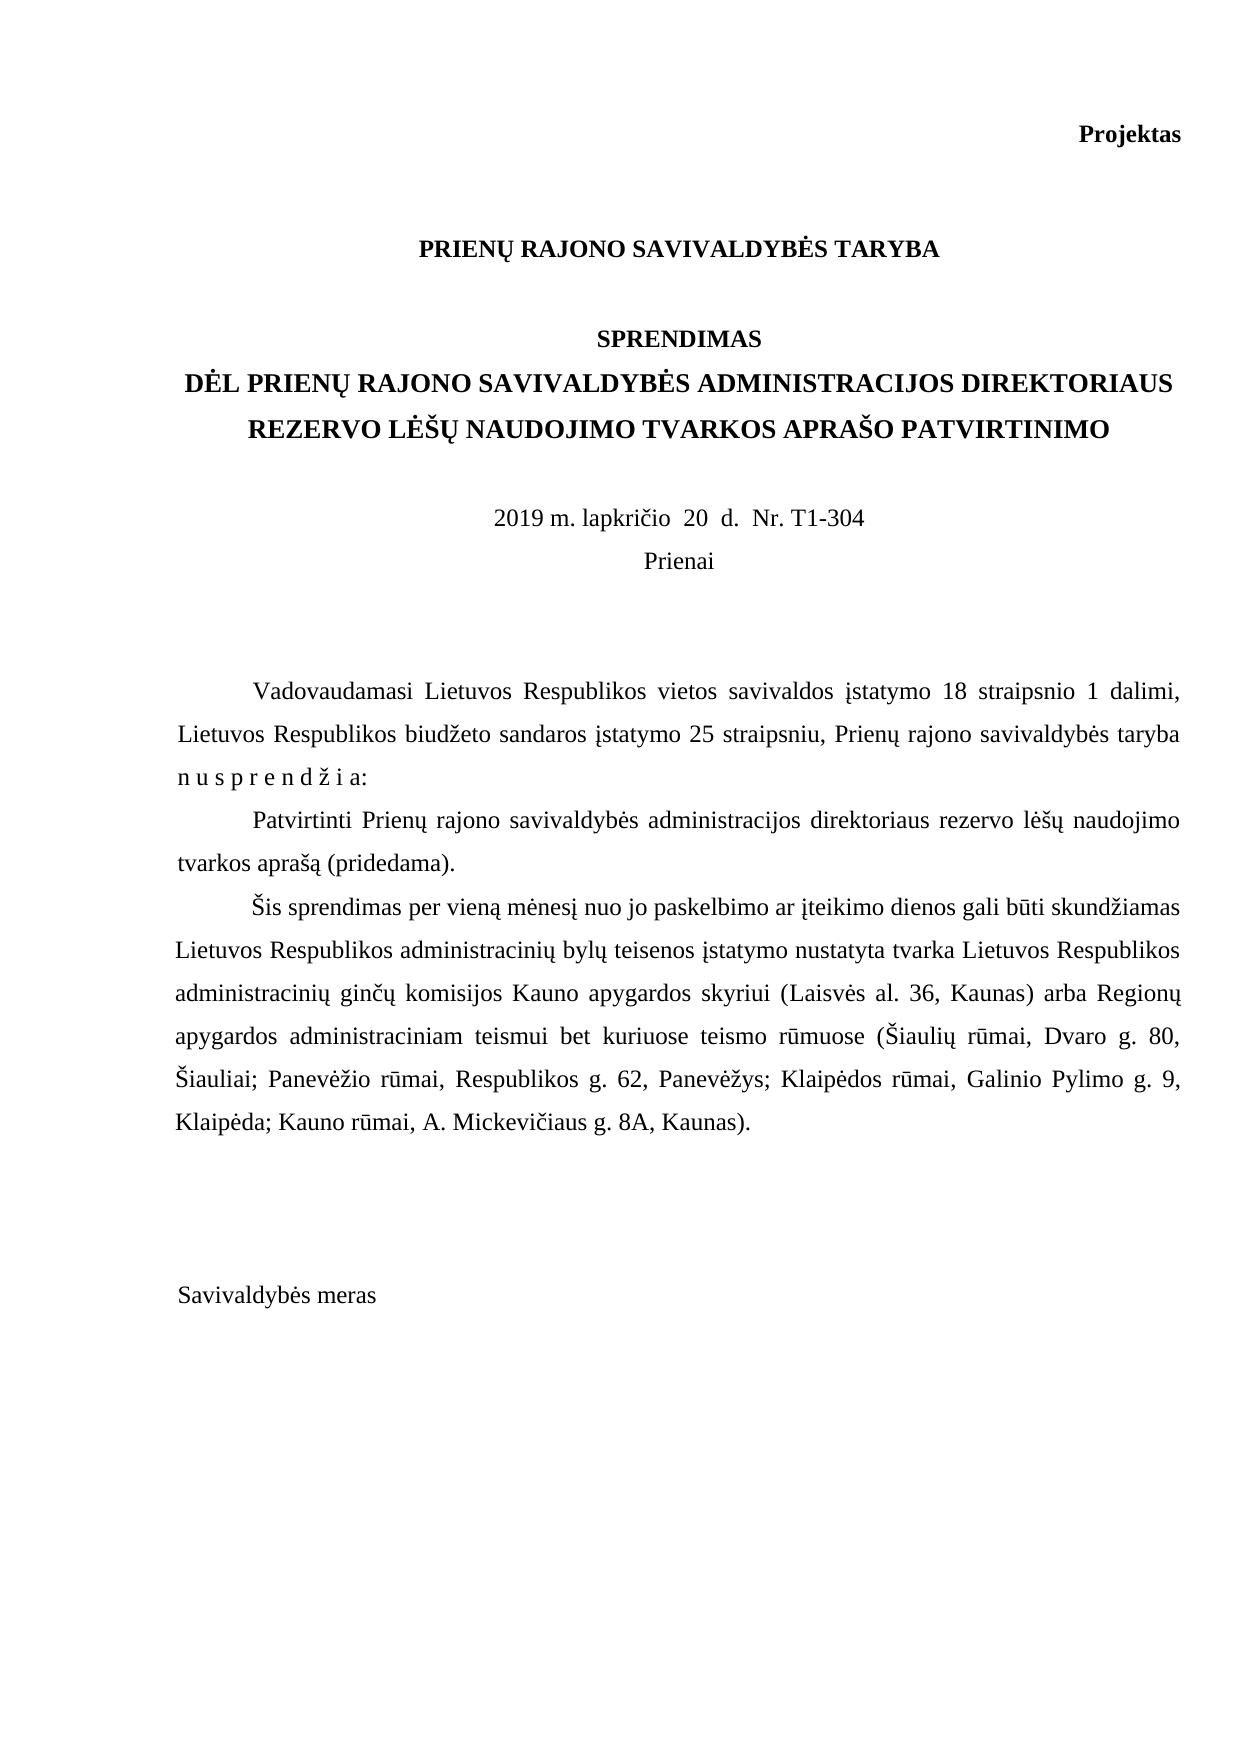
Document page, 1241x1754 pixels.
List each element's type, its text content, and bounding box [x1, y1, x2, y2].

text SPRENDIMAS [177, 324, 1181, 352]
text Savivaldybės meras [177, 1280, 1181, 1308]
text 2019 m. lapkričio 20 d. Nr. T1-304 [177, 503, 1181, 532]
text DĖL PRIENŲ RAJONO SAVIVALDYBĖS ADMINISTRACIJOS DIREKTORIAUS REZERVO LĖŠŲ NAUDOJIMO TVARKOS APRAŠO PATVIRTINIMO [177, 367, 1181, 445]
text Projektas [177, 119, 1181, 148]
text Vadovaudamasi Lietuvos Respublikos vietos savivaldos įstatymo 18 straipsnio 1 dalimi, Lietuvos Respublikos biudžeto sandaros įstatymo 25 straipsniu, Prienų rajono savivaldybės taryba nusprendžia: [177, 676, 1181, 791]
text PRIENŲ RAJONO SAVIVALDYBĖS TARYBA [177, 234, 1181, 263]
text Šis sprendimas per vieną mėnesį nuo jo paskelbimo ar įteikimo dienos gali būti skundžiamas Lietuvos Respublikos administracinių bylų teisenos įstatymo nustatyta tvarka Lietuvos Respublikos administracinių ginčų komisijos Kauno apygardos skyriui (Laisvės al. 36, Kaunas) arba Regionų apygardos administraciniam teismui bet kuriuose teismo rūmuose (Šiaulių rūmai, Dvaro g. 80, Šiauliai; Panevėžio rūmai, Respublikos g. 62, Panevėžys; Klaipėdos rūmai, Galinio Pylimo g. 9, Klaipėda; Kauno rūmai, A. Mickevičiaus g. 8A, Kaunas). [175, 892, 1181, 1136]
text Prienai [177, 546, 1181, 575]
text Patvirtinti Prienų rajono savivaldybės administracijos direktoriaus rezervo lėšų naudojimo tvarkos aprašą (pridedama). [177, 805, 1181, 877]
